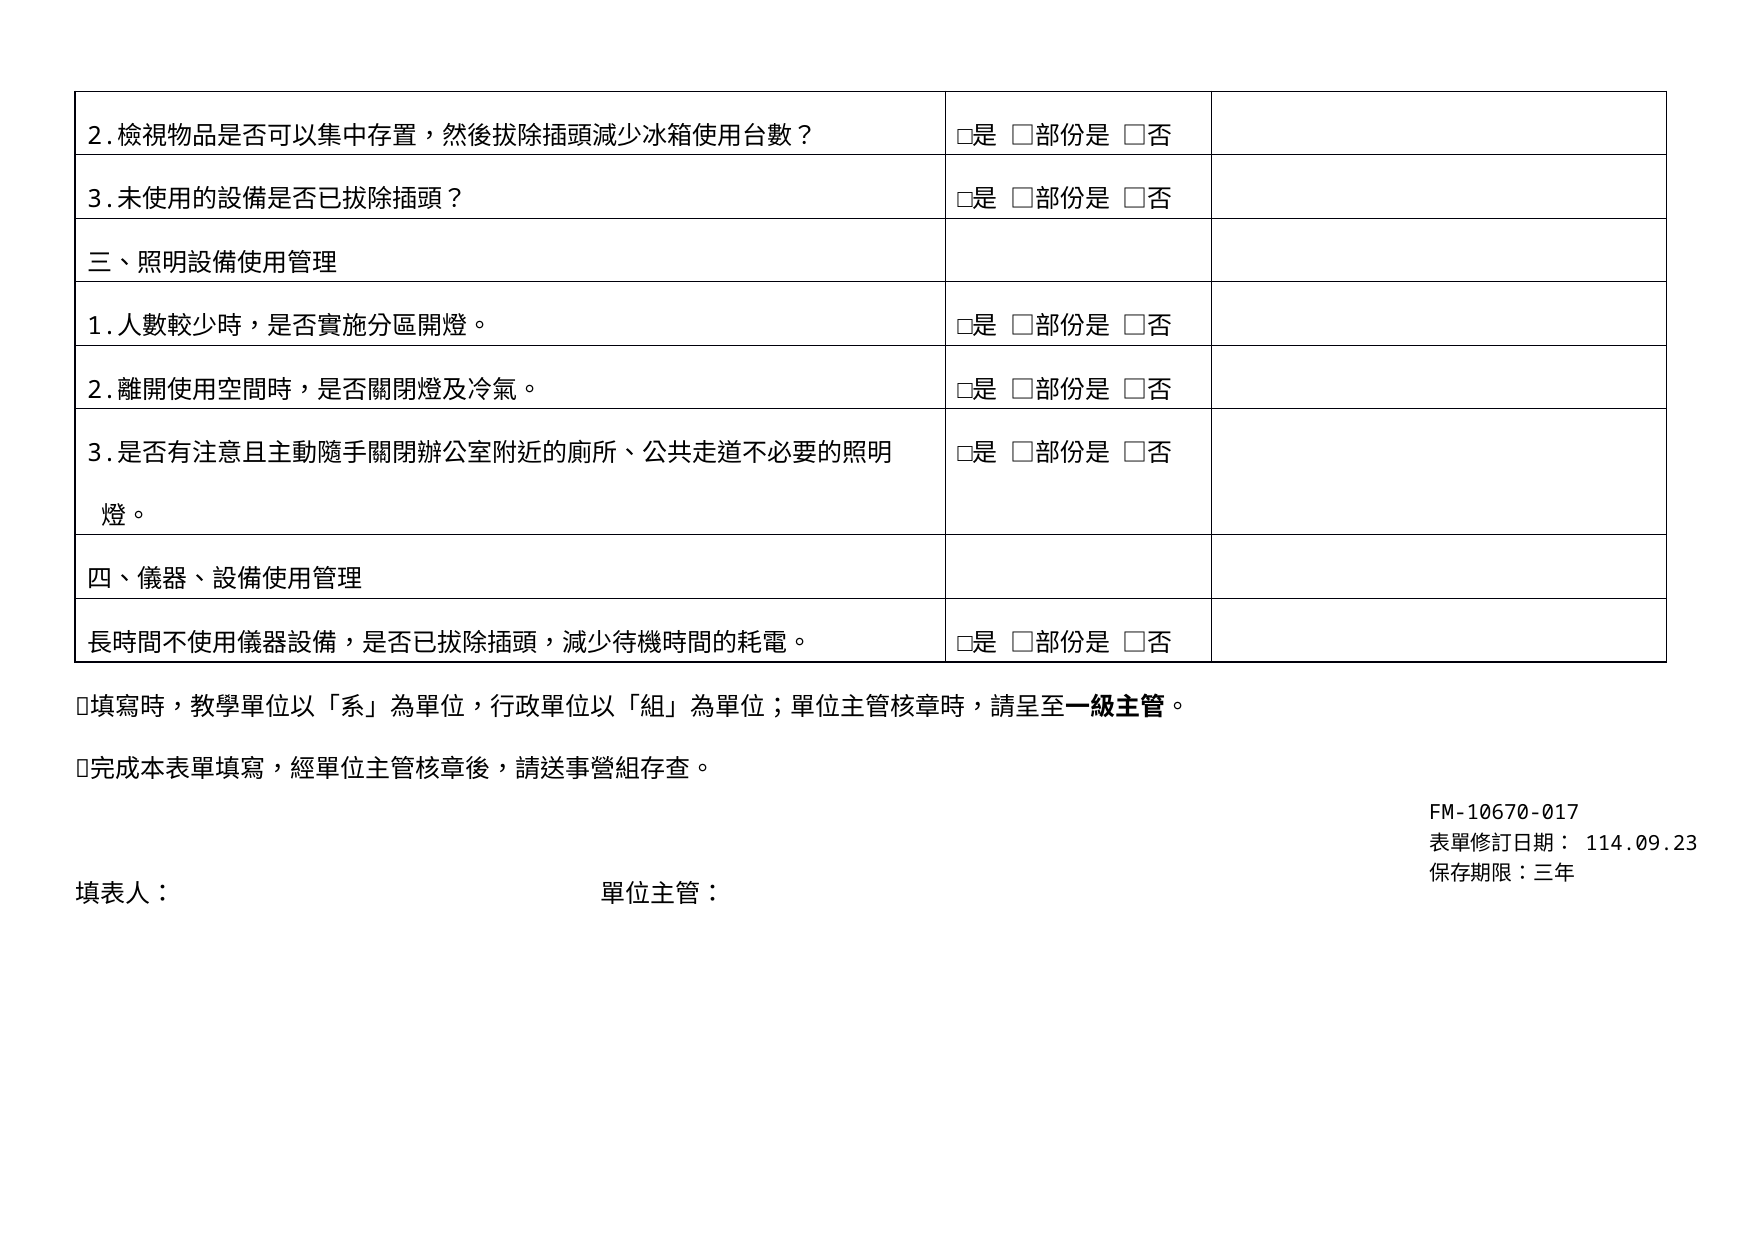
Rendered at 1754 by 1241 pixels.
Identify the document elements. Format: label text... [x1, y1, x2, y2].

table_cell 3.是否有注意且主動隨手關閉辦公室附近的廁所、公共走道不必要的照明燈。 [76, 409, 945, 534]
text 填寫時，教學單位以「系」為單位，行政單位以「組」為單位；單位主管核章時，請呈至一級主管。 [75, 662, 1679, 725]
table_cell 長時間不使用儀器設備，是否已拔除插頭，減少待機時間的耗電。 [76, 599, 945, 661]
table_cell 3.未使用的設備是否已拔除插頭？ [76, 155, 945, 218]
text FM-10670-017 表單修訂日期： 114.09.23 保存期限：三年 [1429, 797, 1701, 882]
table_cell □是 □部份是 □否 [946, 346, 1211, 408]
table_cell 2.離開使用空間時，是否關閉燈及冷氣。 [76, 346, 945, 408]
table_cell [1212, 155, 1666, 218]
table_cell [946, 219, 1211, 281]
table_cell [1212, 92, 1666, 154]
table_cell [1212, 409, 1666, 534]
table_cell □是 □部份是 □否 [946, 599, 1211, 661]
table_cell 四、儀器、設備使用管理 [76, 535, 945, 598]
table_cell [1212, 346, 1666, 408]
table_cell □是 □部份是 □否 [946, 92, 1211, 154]
table_cell [1212, 535, 1666, 598]
table_cell □是 □部份是 □否 [946, 155, 1211, 218]
table_cell [1212, 219, 1666, 281]
table_cell [1212, 282, 1666, 345]
table_cell [1212, 599, 1666, 661]
table_cell □是 □部份是 □否 [946, 409, 1211, 534]
table_cell □是 □部份是 □否 [946, 282, 1211, 345]
text 完成本表單填寫，經單位主管核章後，請送事營組存查。 [75, 725, 1679, 787]
text 填表人： 單位主管： [75, 850, 1679, 912]
table_cell 2.檢視物品是否可以集中存置，然後拔除插頭減少冰箱使用台數？ [76, 92, 945, 154]
table_cell 1.人數較少時，是否實施分區開燈。 [76, 282, 945, 345]
table_cell 三、照明設備使用管理 [76, 219, 945, 281]
table_cell [946, 535, 1211, 598]
